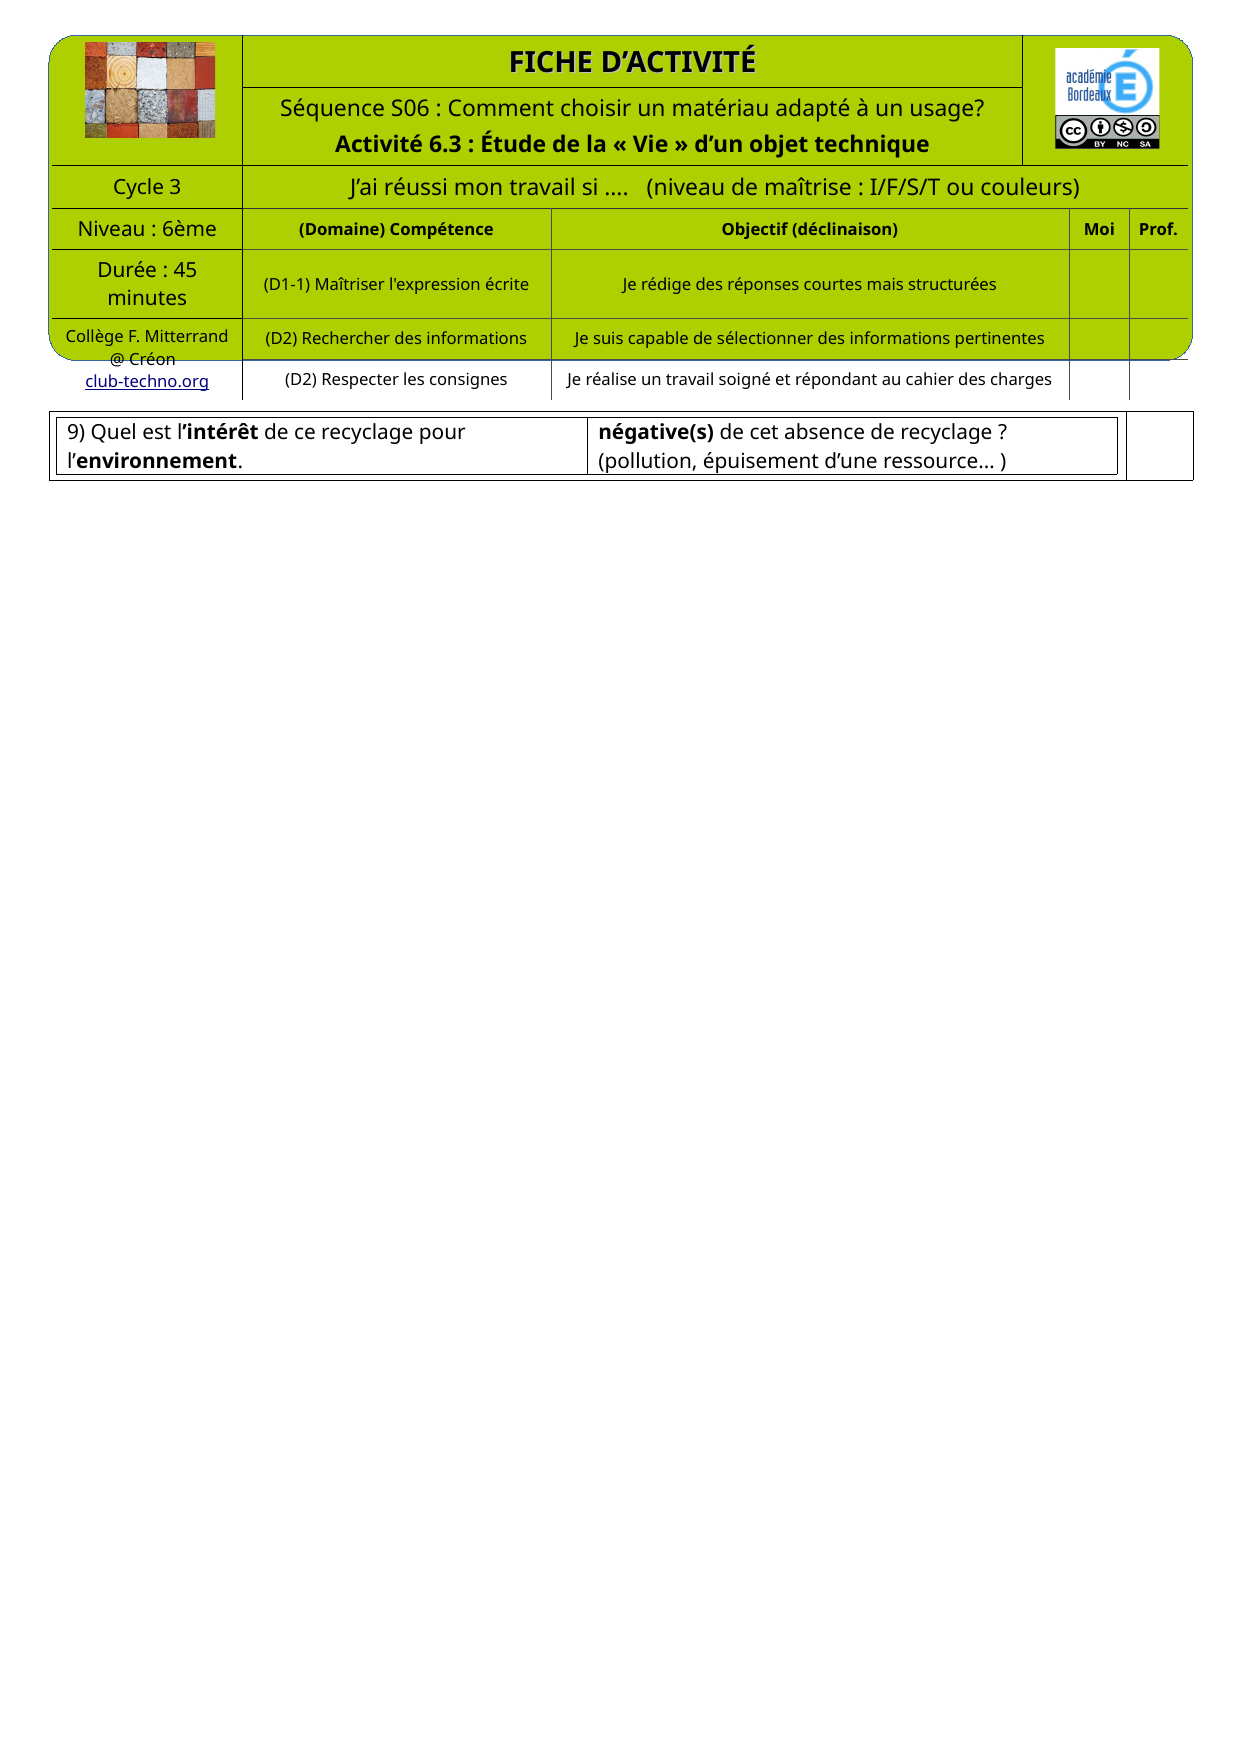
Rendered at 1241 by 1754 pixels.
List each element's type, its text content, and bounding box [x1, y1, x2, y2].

table_cell [1127, 412, 1193, 480]
picture [1055, 48, 1160, 149]
table_cell [50, 412, 1126, 480]
table_cell 9) Quel est l’intérêt de ce recyclage pour l’environnement. [57, 418, 587, 474]
table_cell négative(s) de cet absence de recyclage ? (pollution, épuisement d’une ressource… ) [588, 418, 1117, 474]
picture [85, 42, 216, 138]
